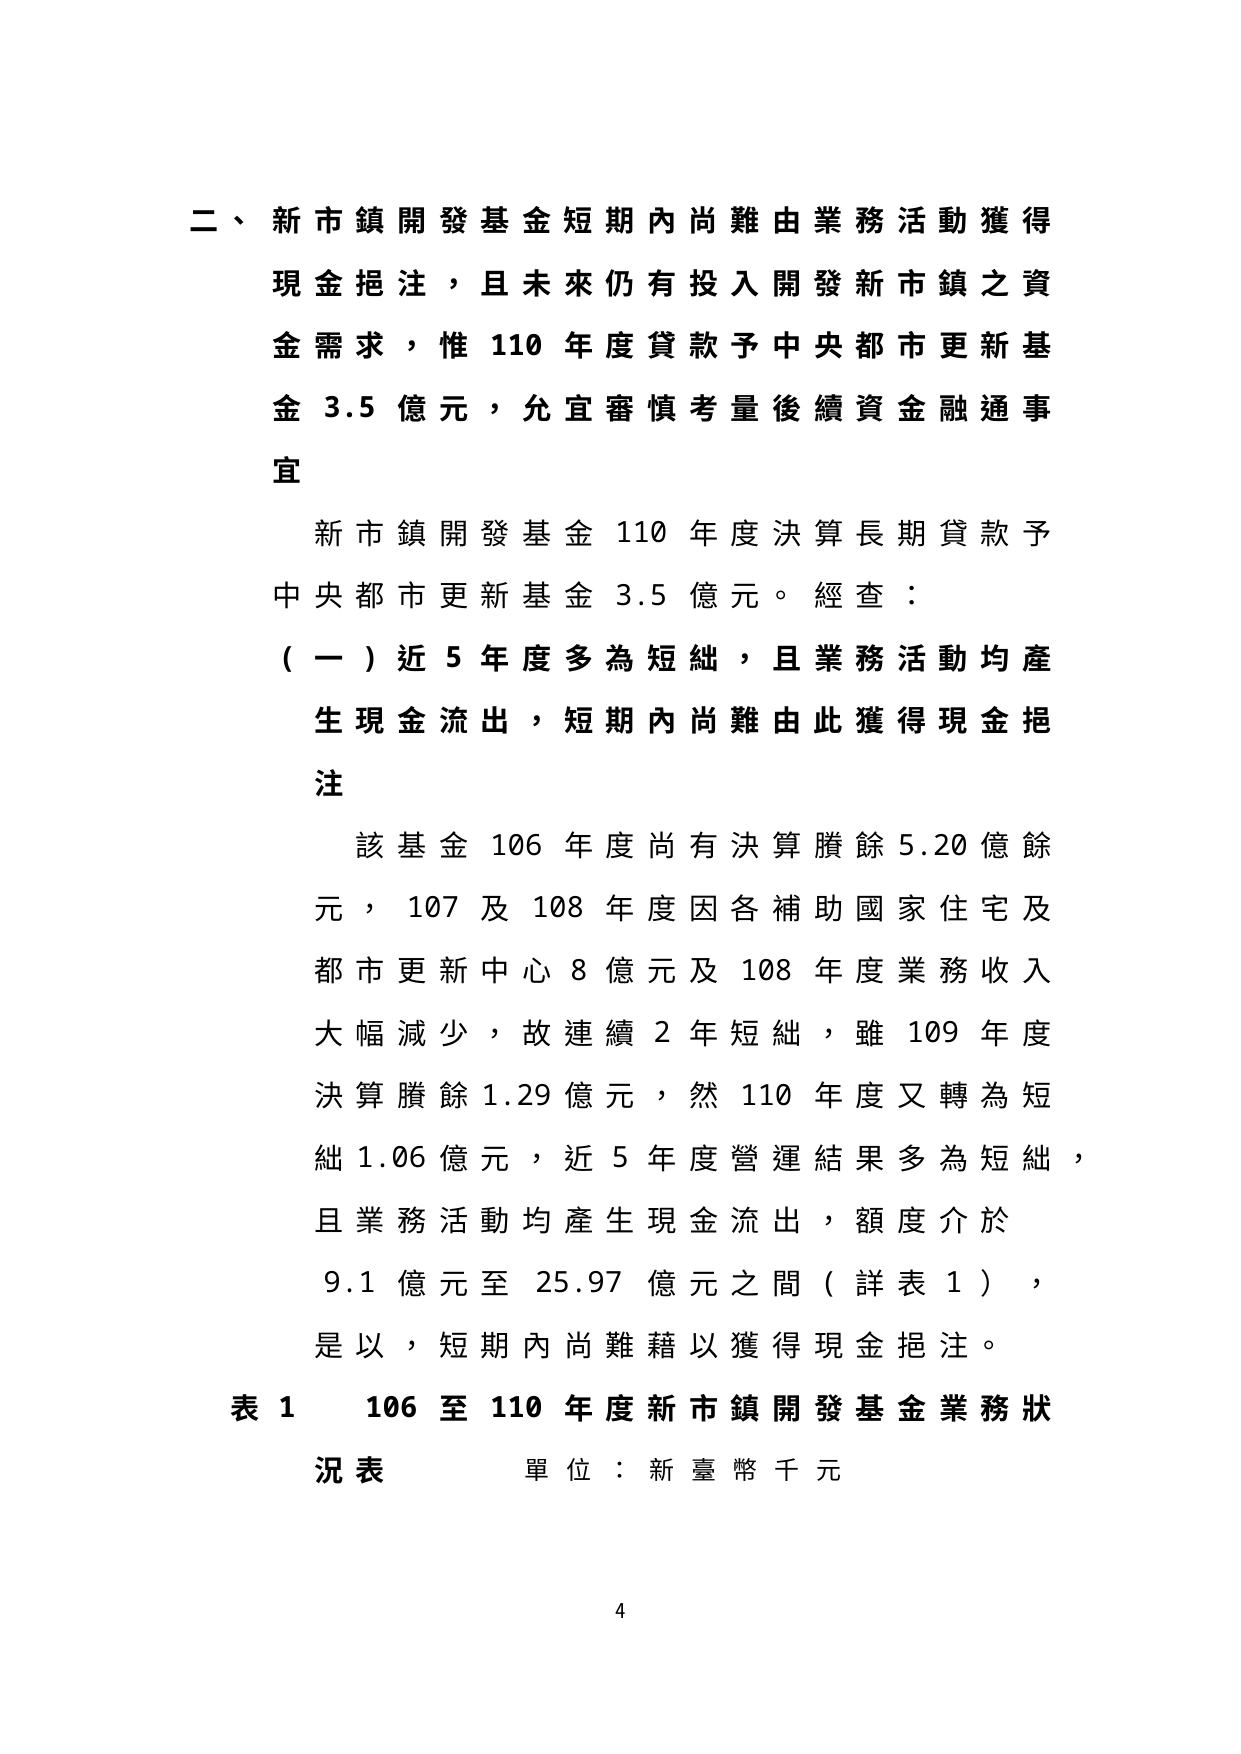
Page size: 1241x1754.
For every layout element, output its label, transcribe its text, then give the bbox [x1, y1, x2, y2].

text (一)近5年度多為短絀，且業務活動均產生現金流出，短期內尚難由此獲得現金挹注 [242, 615, 1058, 802]
text 表1 106至110年度新市鎮開發基金業務狀況表 單位：新臺幣千元 [197, 1365, 1058, 1490]
text 二、新市鎮開發基金短期內尚難由業務活動獲得現金挹注，且未來仍有投入開發新市鎮之資金需求，惟110年度貸款予中央都市更新基金3.5億元，允宜審慎考量後續資金融通事宜 [183, 177, 1058, 490]
text 該基金106年度尚有決算賸餘5.20億餘元，107及108年度因各補助國家住宅及都市更新中心8億元及108年度業務收入大幅減少，故連續2年短絀，雖109年度決算賸餘1.29億元，然110年度又轉為短絀1.06億元，近5年度營運結果多為短絀，且業務活動均產生現金流出，額度介於9.1億元至25.97億元之間(詳表1），是以，短期內尚難藉以獲得現金挹注。 [271, 802, 1058, 1365]
text 新市鎮開發基金110年度決算長期貸款予中央都市更新基金3.5億元。經查： [242, 490, 1058, 615]
